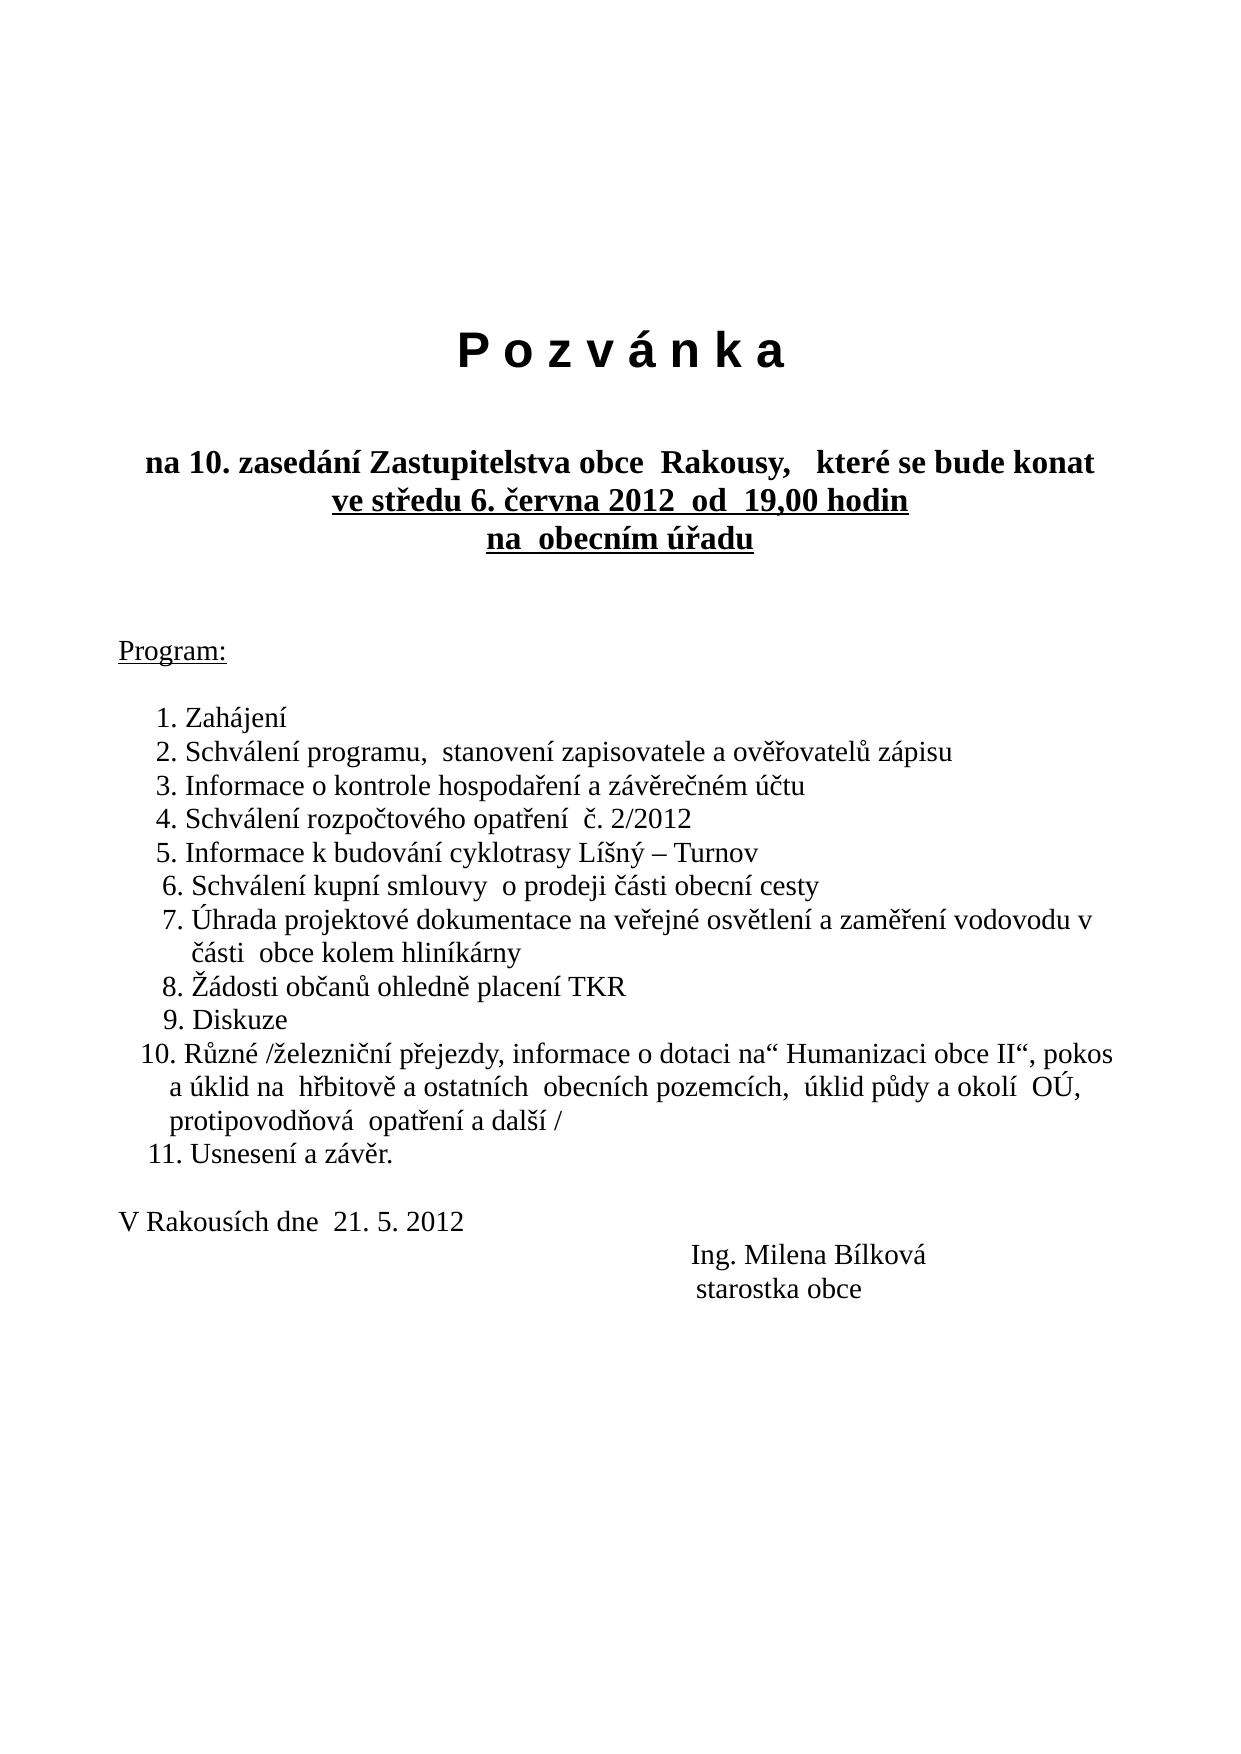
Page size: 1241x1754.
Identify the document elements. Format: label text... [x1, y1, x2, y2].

text V Rakousích dne 21. 5. 2012 [118, 1204, 1122, 1237]
list 6. Schválení kupní smlouvy o prodeji části obecní cesty [118, 868, 1122, 902]
list 5. Informace k budování cyklotrasy Líšný – Turnov [156, 835, 1122, 868]
text 2. Schválení programu, stanovení zapisovatele a ověřovatelů zápisu [156, 734, 1122, 768]
text 1. Zahájení [156, 701, 1122, 734]
text ve středu 6. června 2012 od 19,00 hodin [118, 480, 1122, 518]
subtitle P o z v á n k a [118, 321, 1122, 378]
text starostka obce [118, 1271, 1122, 1304]
text na 10. zasedání Zastupitelstva obce Rakousy, které se bude konat [118, 442, 1122, 480]
list 9. Diskuze [156, 1002, 1122, 1036]
text na obecním úřadu [118, 518, 1122, 557]
list protipovodňová opatření a další / [118, 1103, 1122, 1137]
text Ing. Milena Bílková [118, 1237, 1122, 1271]
list a úklid na hřbitově a ostatních obecních pozemcích, úklid půdy a okolí OÚ, [118, 1069, 1122, 1103]
list části obce kolem hliníkárny [118, 935, 1122, 969]
text Program: [118, 633, 1122, 667]
text 11. Usnesení a závěr. [118, 1137, 1122, 1170]
list 8. Žádosti občanů ohledně placení TKR [118, 969, 1122, 1002]
list 7. Úhrada projektové dokumentace na veřejné osvětlení a zaměření vodovodu v [118, 902, 1122, 935]
list 10. Různé /železniční přejezdy, informace o dotaci na“ Humanizaci obce II“, pokos [118, 1036, 1122, 1069]
list 3. Informace o kontrole hospodaření a závěrečném účtu [156, 768, 1122, 801]
list 4. Schválení rozpočtového opatření č. 2/2012 [156, 801, 1122, 835]
